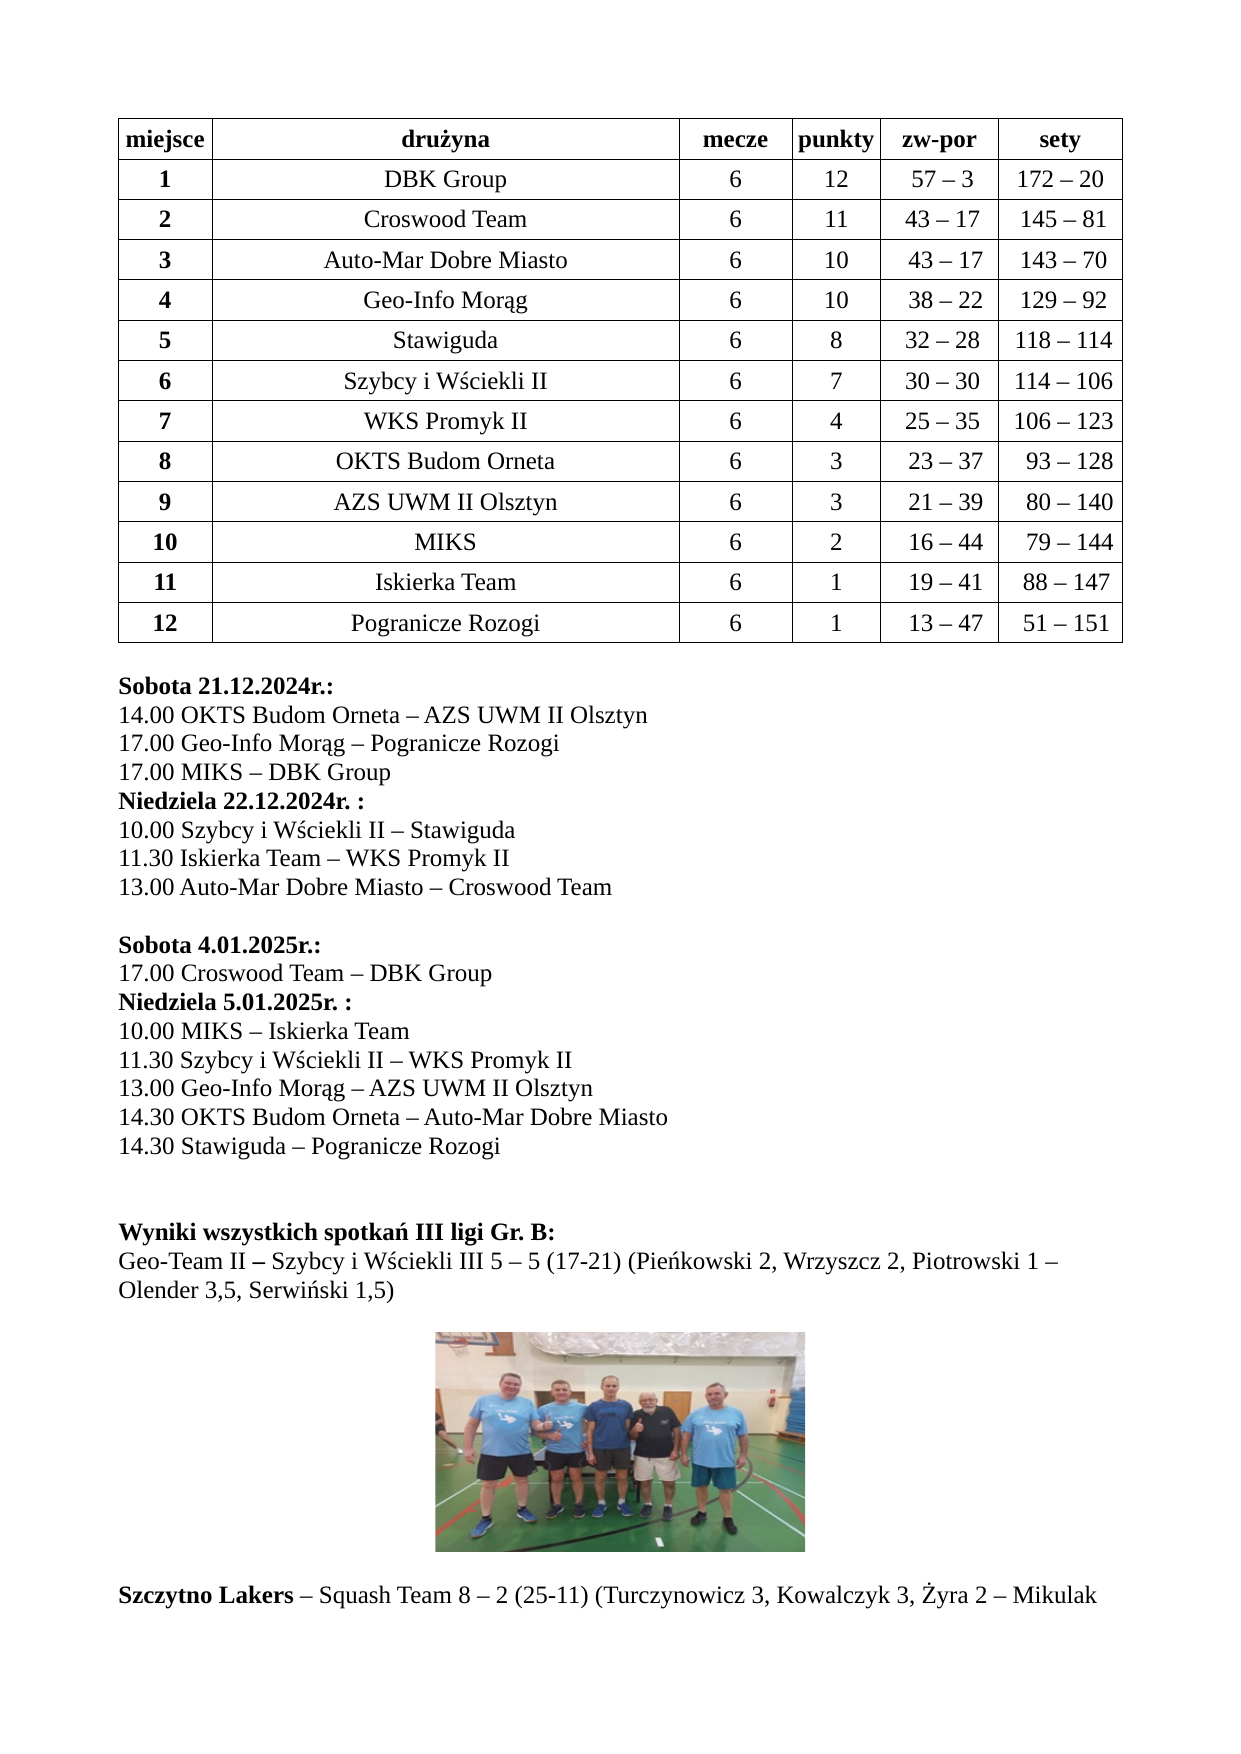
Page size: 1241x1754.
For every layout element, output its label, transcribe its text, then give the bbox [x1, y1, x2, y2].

text 17.00 Geo-Info Morąg – Pogranicze Rozogi [118, 728, 1122, 757]
picture [435, 1332, 805, 1552]
table_cell 1 [793, 603, 880, 642]
text Niedziela 22.12.2024r. : [118, 786, 1122, 815]
table_cell 114 – 106 [999, 361, 1122, 400]
table_cell 10 [793, 280, 880, 320]
table_cell Iskierka Team [213, 563, 679, 602]
table_cell 43 – 17 [881, 200, 998, 239]
table_cell punkty [793, 119, 880, 158]
table_cell 80 – 140 [999, 482, 1122, 521]
table_cell OKTS Budom Orneta [213, 442, 679, 481]
text Geo-Team II – Szybcy i Wściekli III 5 – 5 (17-21) (Pieńkowski 2, Wrzyszcz 2, Piotrowski 1 – Olender 3,5, Serwiński 1,5) [118, 1246, 1122, 1303]
table_cell 8 [793, 321, 880, 360]
table_cell mecze [680, 119, 792, 158]
table_cell 2 [119, 200, 212, 239]
table_cell 6 [680, 280, 792, 320]
table_cell 79 – 144 [999, 522, 1122, 562]
table_cell Croswood Team [213, 200, 679, 239]
text 11.30 Iskierka Team – WKS Promyk II [118, 843, 1122, 872]
table_cell 6 [680, 603, 792, 642]
table_cell 30 – 30 [881, 361, 998, 400]
table_cell 43 – 17 [881, 240, 998, 279]
text Szczytno Lakers – Squash Team 8 – 2 (25-11) (Turczynowicz 3, Kowalczyk 3, Żyra 2 – Mikulak [118, 1580, 1122, 1609]
table_cell DBK Group [213, 160, 679, 199]
table_cell 12 [793, 160, 880, 199]
table_cell 88 – 147 [999, 563, 1122, 602]
text 10.00 Szybcy i Wściekli II – Stawiguda [118, 815, 1122, 843]
table_cell 145 – 81 [999, 200, 1122, 239]
table_cell 2 [793, 522, 880, 562]
text 14.00 OKTS Budom Orneta – AZS UWM II Olsztyn [118, 700, 1122, 728]
text Wyniki wszystkich spotkań III ligi Gr. B: [118, 1217, 1122, 1246]
table_cell 4 [793, 401, 880, 441]
table_cell 6 [680, 321, 792, 360]
table_cell 7 [793, 361, 880, 400]
table_cell 38 – 22 [881, 280, 998, 320]
table_cell 57 – 3 [881, 160, 998, 199]
table_cell 13 – 47 [881, 603, 998, 642]
text Niedziela 5.01.2025r. : [118, 987, 1122, 1016]
table_cell 23 – 37 [881, 442, 998, 481]
table_cell 6 [680, 442, 792, 481]
table_cell 25 – 35 [881, 401, 998, 441]
text 13.00 Geo-Info Morąg – AZS UWM II Olsztyn [118, 1073, 1122, 1102]
table_cell miejsce [119, 119, 212, 158]
table_cell 51 – 151 [999, 603, 1122, 642]
table_cell 19 – 41 [881, 563, 998, 602]
table_cell Szybcy i Wściekli II [213, 361, 679, 400]
table_cell 16 – 44 [881, 522, 998, 562]
table_cell 6 [119, 361, 212, 400]
table_cell 9 [119, 482, 212, 521]
table_cell 143 – 70 [999, 240, 1122, 279]
table_cell 3 [793, 482, 880, 521]
table_cell Geo-Info Morąg [213, 280, 679, 320]
table_cell 6 [680, 240, 792, 279]
table_cell drużyna [213, 119, 679, 158]
table_cell 129 – 92 [999, 280, 1122, 320]
text 10.00 MIKS – Iskierka Team [118, 1016, 1122, 1045]
table_cell Pogranicze Rozogi [213, 603, 679, 642]
table_cell 3 [793, 442, 880, 481]
text 14.30 OKTS Budom Orneta – Auto-Mar Dobre Miasto [118, 1102, 1122, 1131]
table_cell MIKS [213, 522, 679, 562]
text 17.00 MIKS – DBK Group [118, 757, 1122, 786]
table_cell Stawiguda [213, 321, 679, 360]
table_cell 6 [680, 563, 792, 602]
table_cell 6 [680, 200, 792, 239]
table_cell 32 – 28 [881, 321, 998, 360]
text 17.00 Croswood Team – DBK Group [118, 958, 1122, 987]
table_cell 10 [793, 240, 880, 279]
table_cell sety [999, 119, 1122, 158]
table_cell WKS Promyk II [213, 401, 679, 441]
table_cell 3 [119, 240, 212, 279]
table_cell 6 [680, 160, 792, 199]
table_cell 6 [680, 522, 792, 562]
table_cell 11 [793, 200, 880, 239]
table_cell 5 [119, 321, 212, 360]
table_cell 11 [119, 563, 212, 602]
text Sobota 4.01.2025r.: [118, 930, 1122, 958]
table_cell 4 [119, 280, 212, 320]
table_cell Auto-Mar Dobre Miasto [213, 240, 679, 279]
text 14.30 Stawiguda – Pogranicze Rozogi [118, 1131, 1122, 1160]
text Sobota 21.12.2024r.: [118, 671, 1122, 700]
table_cell 6 [680, 482, 792, 521]
table_cell 6 [680, 361, 792, 400]
text 11.30 Szybcy i Wściekli II – WKS Promyk II [118, 1045, 1122, 1073]
text 13.00 Auto-Mar Dobre Miasto – Croswood Team [118, 872, 1122, 901]
table_cell 1 [119, 160, 212, 199]
table_cell 172 – 20 [999, 160, 1122, 199]
table_cell 7 [119, 401, 212, 441]
table_cell zw-por [881, 119, 998, 158]
table_cell 12 [119, 603, 212, 642]
table_cell 6 [680, 401, 792, 441]
table_cell 8 [119, 442, 212, 481]
table_cell 93 – 128 [999, 442, 1122, 481]
table_cell 106 – 123 [999, 401, 1122, 441]
table_cell 1 [793, 563, 880, 602]
table_cell AZS UWM II Olsztyn [213, 482, 679, 521]
table_cell 118 – 114 [999, 321, 1122, 360]
table_cell 10 [119, 522, 212, 562]
table_cell 21 – 39 [881, 482, 998, 521]
